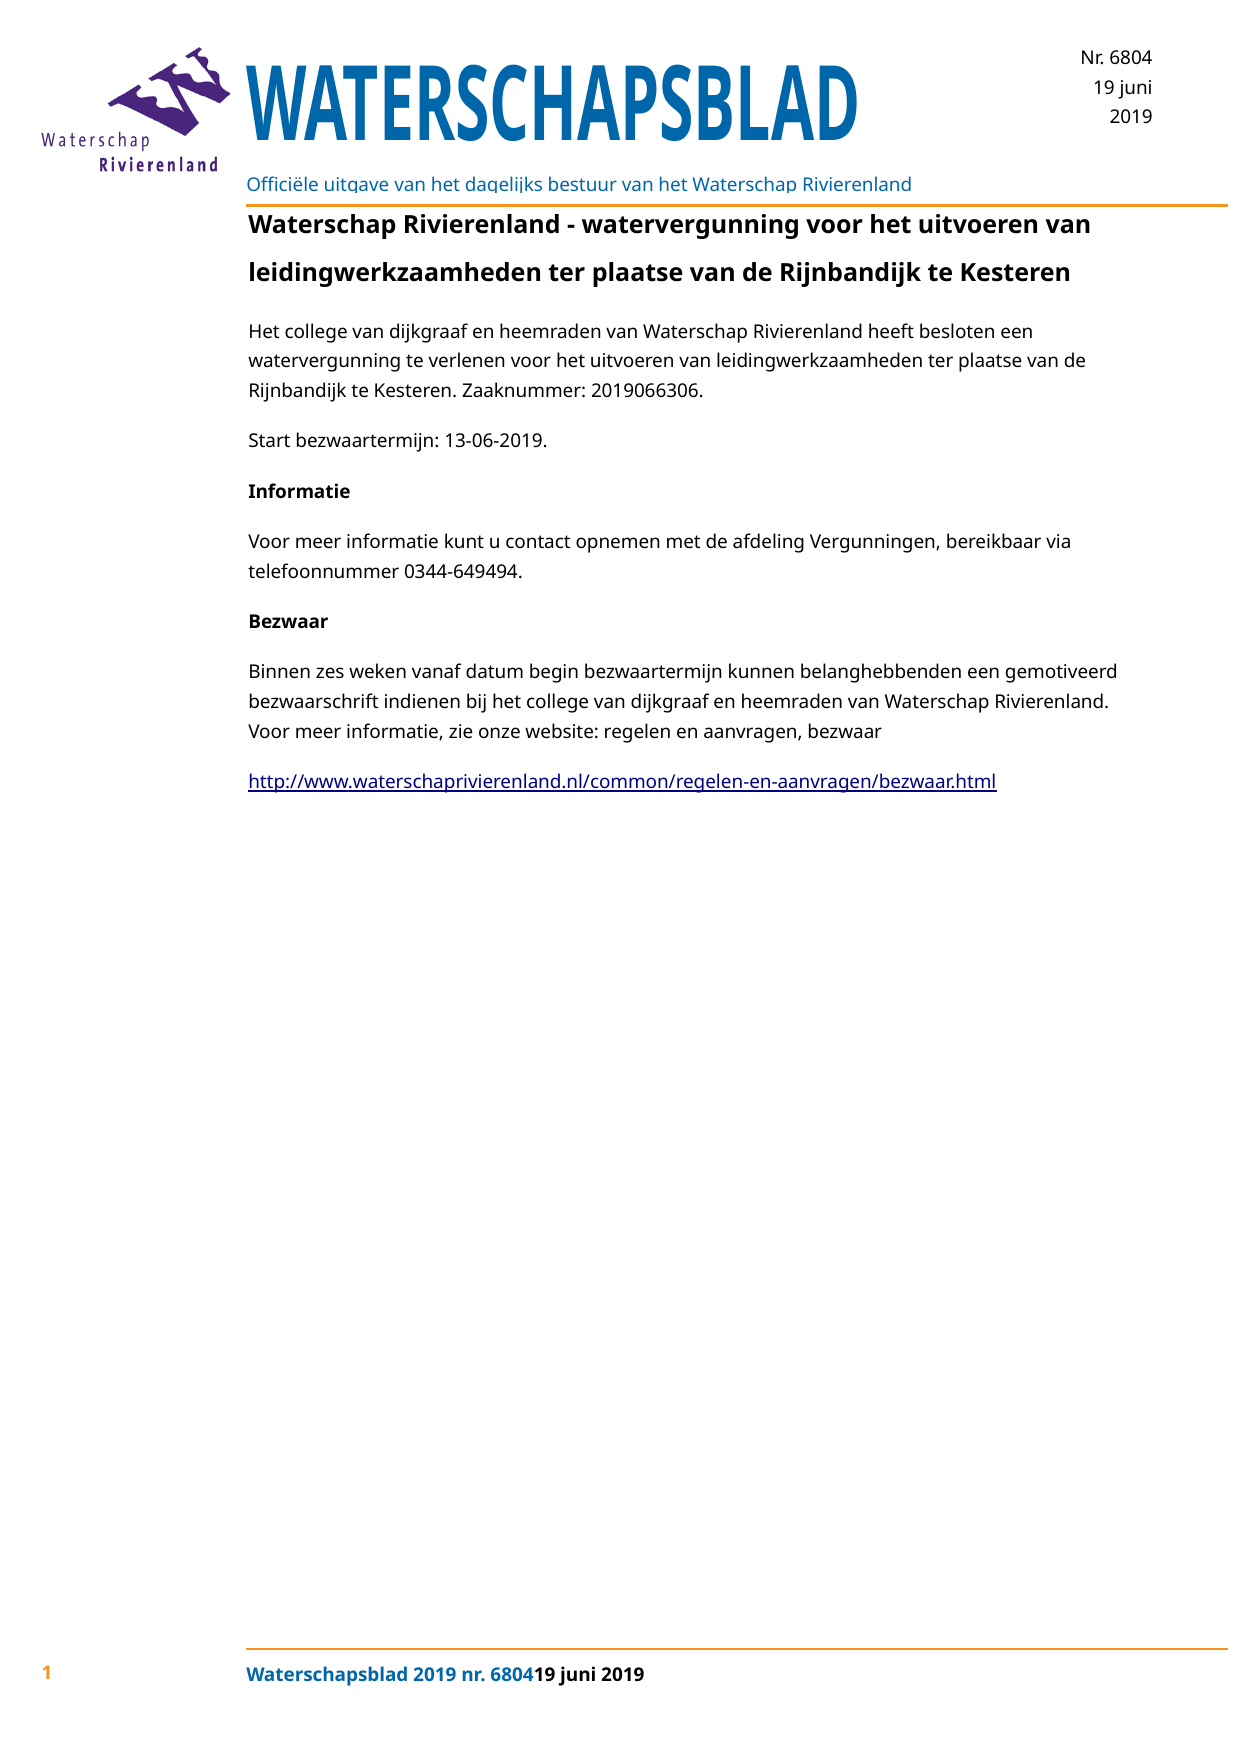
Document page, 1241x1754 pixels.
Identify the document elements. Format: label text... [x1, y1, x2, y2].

text http://www.waterschaprivierenland.nl/common/regelen-en-aanvragen/bezwaar.html [248, 768, 1152, 794]
text Informatie [248, 478, 1152, 504]
text Bezwaar [248, 608, 1152, 634]
text Het college van dijkgraaf en heemraden van Waterschap Rivierenland heeft besloten een watervergunning te verlenen voor het uitvoeren van leidingwerkzaamheden ter plaatse van de Rijnbandijk te Kesteren. Zaaknummer: 2019066306. [248, 318, 1152, 403]
text Waterschap Rivierenland - watervergunning voor het uitvoeren van leidingwerkzaamheden ter plaatse van de Rijnbandijk te Kesteren [248, 207, 1152, 288]
text Voor meer informatie kunt u contact opnemen met de afdeling Vergunningen, bereikbaar via telefoonnummer 0344-649494. [248, 528, 1152, 584]
picture [41, 47, 231, 172]
text Start bezwaartermijn: 13-06-2019. [248, 427, 1152, 453]
text Binnen zes weken vanaf datum begin bezwaartermijn kunnen belanghebbenden een gemotiveerd bezwaarschrift indienen bij het college van dijkgraaf en heemraden van Waterschap Rivierenland. Voor meer informatie, zie onze website: regelen en aanvragen, bezwaar [248, 659, 1152, 744]
